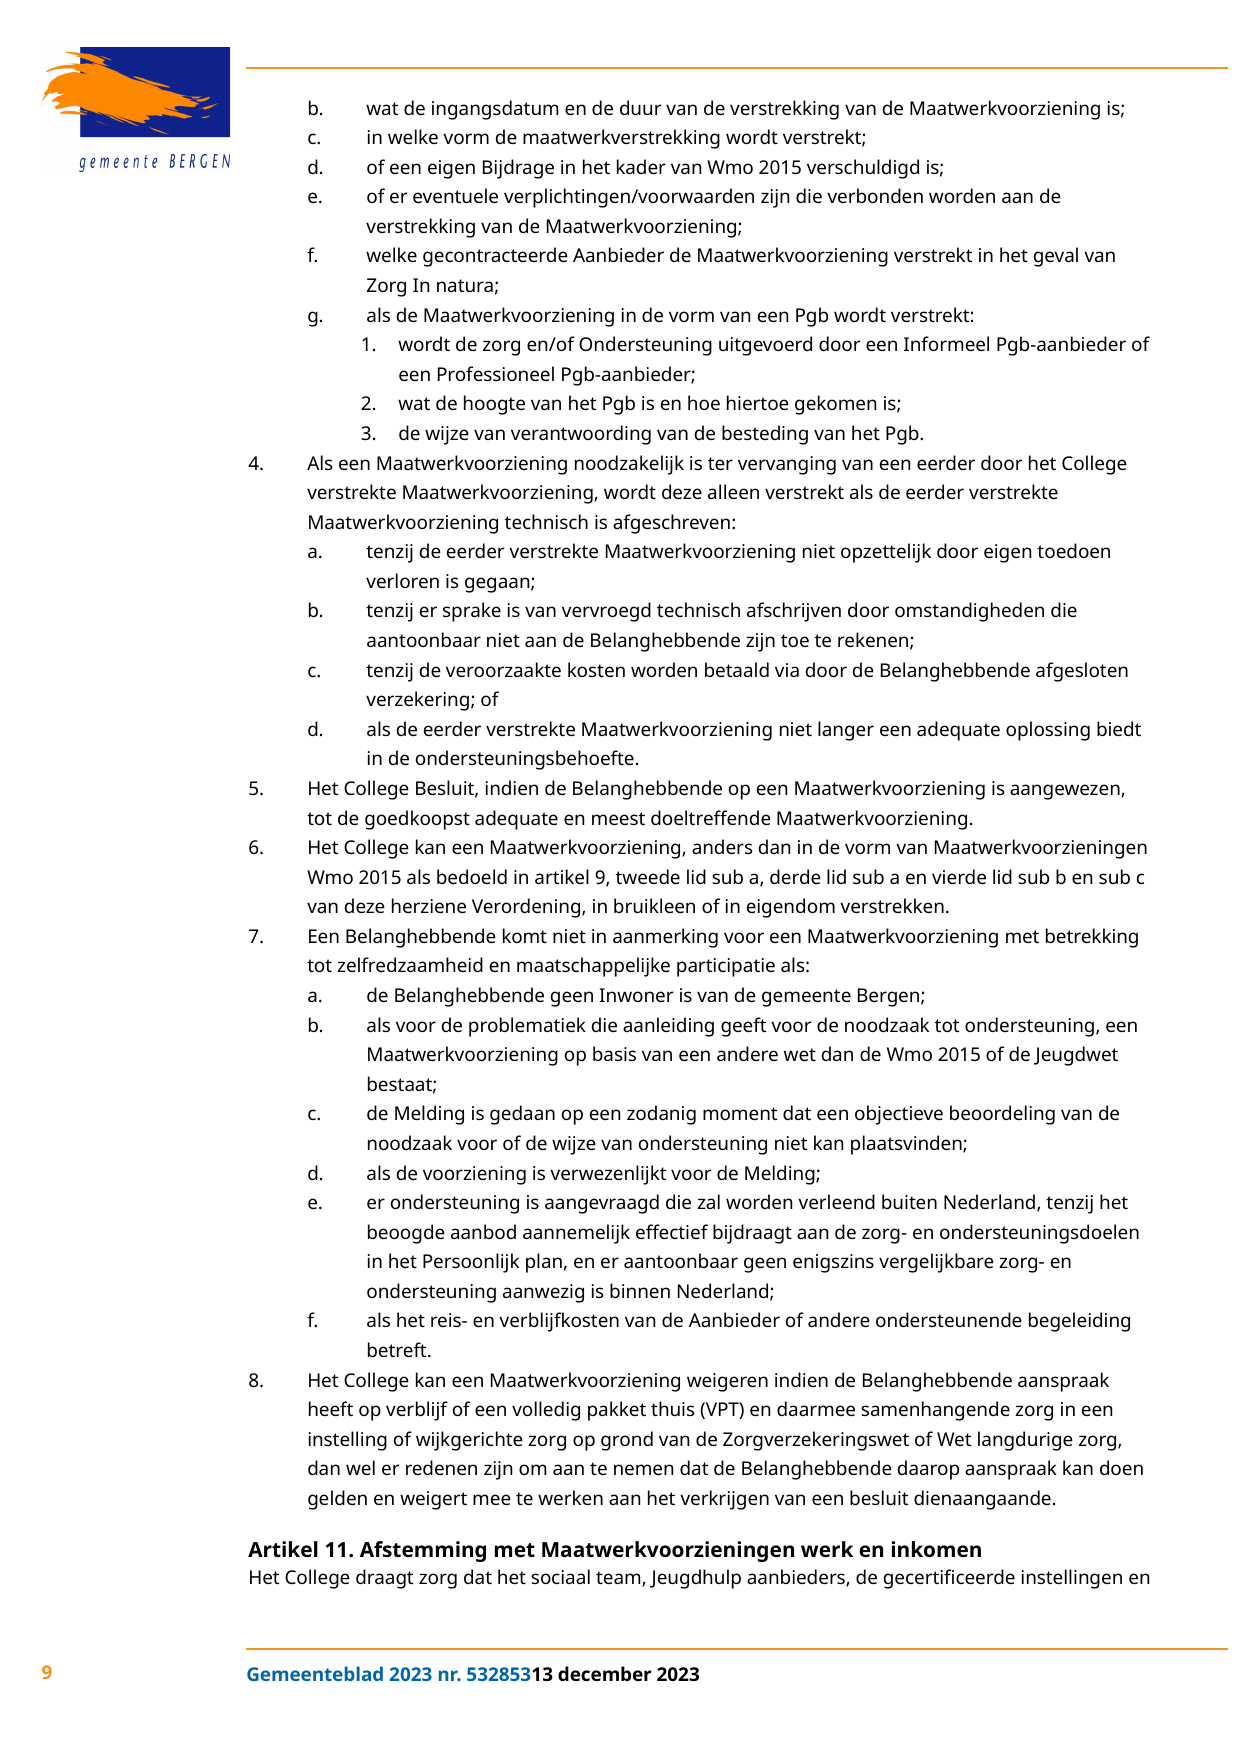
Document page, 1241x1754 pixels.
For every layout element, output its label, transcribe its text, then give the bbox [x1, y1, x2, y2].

list Het College kan een Maatwerkvoorziening weigeren indien de Belanghebbende aanspraak heeft op verblijf of een volledig pakket thuis (VPT) en daarmee samenhangende zorg in een instelling of wijkgerichte zorg op grond van de Zorgverzekeringswet of Wet langdurige zorg, dan wel er redenen zijn om aan te nemen dat de Belanghebbende daarop aanspraak kan doen gelden en weigert mee te werken aan het verkrijgen van een besluit dienaangaande. [248, 1367, 1152, 1511]
list als voor de problematiek die aanleiding geeft voor de noodzaak tot ondersteuning, een Maatwerkvoorziening op basis van een andere wet dan de Wmo 2015 of de Jeugdwet bestaat; [307, 1012, 1152, 1097]
list er ondersteuning is aangevraagd die zal worden verleend buiten Nederland, tenzij het beoogde aanbod aannemelijk effectief bijdraagt aan de zorg- en ondersteuningsdoelen in het Persoonlijk plan, en er aantoonbaar geen enigszins vergelijkbare zorg- en ondersteuning aanwezig is binnen Nederland; [307, 1189, 1152, 1304]
list tenzij er sprake is van vervroegd technisch afschrijven door omstandigheden die aantoonbaar niet aan de Belanghebbende zijn toe te rekenen; [307, 598, 1152, 653]
list als het reis- en verblijfkosten van de Aanbieder of andere ondersteunende begeleiding betreft. [307, 1308, 1152, 1363]
list als de Maatwerkvoorziening in de vorm van een Pgb wordt verstrekt: [307, 302, 1152, 328]
list de Belanghebbende geen Inwoner is van de gemeente Bergen; [307, 982, 1152, 1008]
list of er eventuele verplichtingen/voorwaarden zijn die verbonden worden aan de verstrekking van de Maatwerkvoorziening; [307, 183, 1152, 239]
list als de voorziening is verwezenlijkt voor de Melding; [307, 1160, 1152, 1186]
list tenzij de veroorzaakte kosten worden betaald via door de Belanghebbende afgesloten verzekering; of [307, 657, 1152, 712]
list Het College kan een Maatwerkvoorziening, anders dan in de vorm van Maatwerkvoorzieningen Wmo 2015 als bedoeld in artikel 9, tweede lid sub a, derde lid sub a en vierde lid sub b en sub c van deze herziene Verordening, in bruikleen of in eigendom verstrekken. [248, 834, 1152, 919]
picture [41, 47, 231, 172]
list de Melding is gedaan op een zodanig moment dat een objectieve beoordeling van de noodzaak voor of de wijze van ondersteuning niet kan plaatsvinden; [307, 1101, 1152, 1156]
text Artikel 11. Afstemming met Maatwerkvoorzieningen werk en inkomen [248, 1536, 1152, 1564]
list wat de ingangsdatum en de duur van de verstrekking van de Maatwerkvoorziening is; [307, 95, 1152, 121]
list wat de hoogte van het Pgb is en hoe hiertoe gekomen is; [361, 391, 1152, 416]
list de wijze van verantwoording van de besteding van het Pgb. [361, 420, 1152, 446]
list Als een Maatwerkvoorziening noodzakelijk is ter vervanging van een eerder door het College verstrekte Maatwerkvoorziening, wordt deze alleen verstrekt als de eerder verstrekte Maatwerkvoorziening technisch is afgeschreven: [248, 450, 1152, 535]
list tenzij de eerder verstrekte Maatwerkvoorziening niet opzettelijk door eigen toedoen verloren is gegaan; [307, 538, 1152, 594]
list in welke vorm de maatwerkverstrekking wordt verstrekt; [307, 124, 1152, 150]
list Het College Besluit, indien de Belanghebbende op een Maatwerkvoorziening is aangewezen, tot de goedkoopst adequate en meest doeltreffende Maatwerkvoorziening. [248, 775, 1152, 831]
list of een eigen Bijdrage in het kader van Wmo 2015 verschuldigd is; [307, 154, 1152, 180]
text Het College draagt zorg dat het sociaal team, Jeugdhulp aanbieders, de gecertificeerde instellingen en [248, 1564, 1152, 1590]
list Een Belanghebbende komt niet in aanmerking voor een Maatwerkvoorziening met betrekking tot zelfredzaamheid en maatschappelijke participatie als: [248, 923, 1152, 978]
list wordt de zorg en/of Ondersteuning uitgevoerd door een Informeel Pgb-aanbieder of een Professioneel Pgb-aanbieder; [361, 331, 1152, 387]
list welke gecontracteerde Aanbieder de Maatwerkvoorziening verstrekt in het geval van Zorg In natura; [307, 243, 1152, 298]
list als de eerder verstrekte Maatwerkvoorziening niet langer een adequate oplossing biedt in de ondersteuningsbehoefte. [307, 716, 1152, 771]
